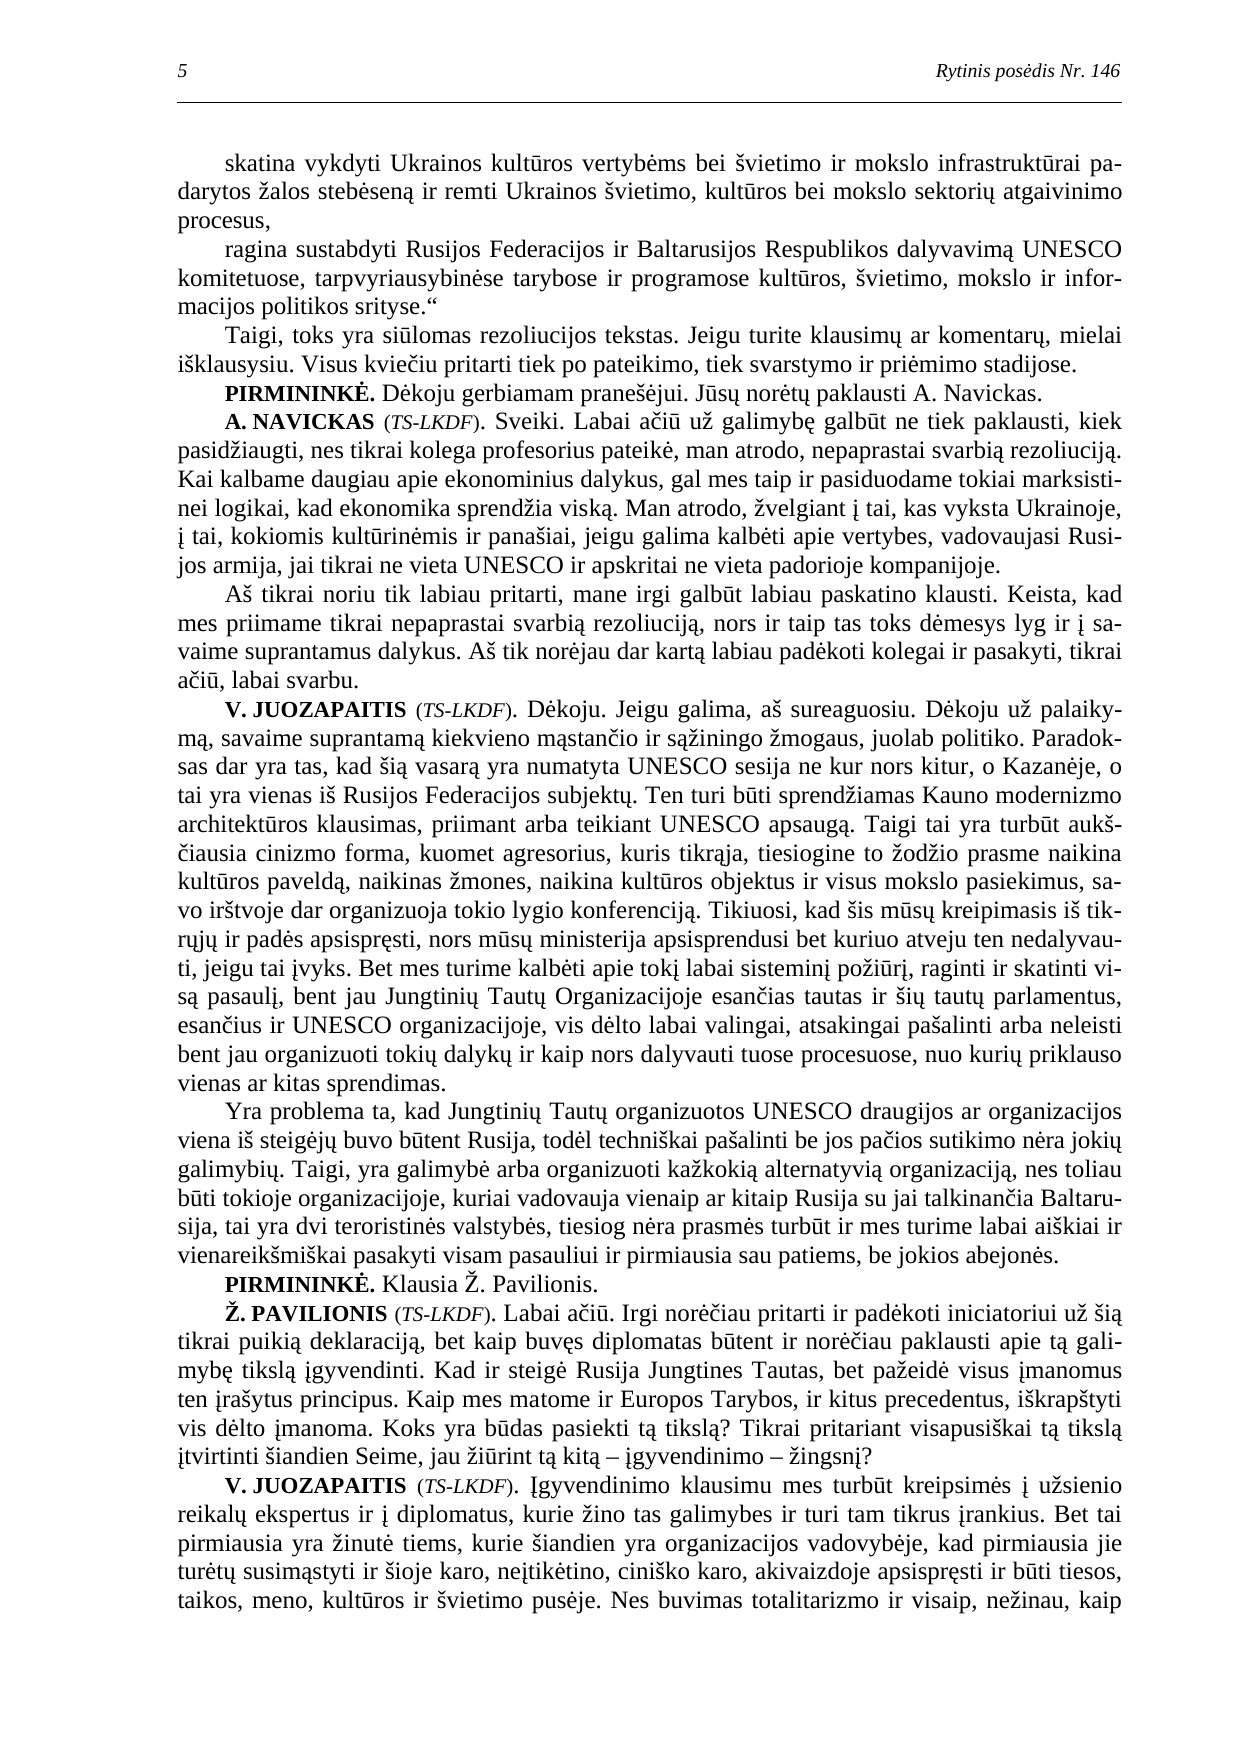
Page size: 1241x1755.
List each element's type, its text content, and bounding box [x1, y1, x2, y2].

text PIRMININKĖ. Dė­ko­ju ger­bia­mam pra­ne­šė­jui. Jū­sų no­rė­tų pa­klaus­ti A. Na­vic­kas. [177, 378, 1122, 406]
text PIRMININKĖ. Klau­sia Ž. Pa­vi­lio­nis. [177, 1269, 1122, 1298]
text V. JUOZAPAITIS (TS-LKDF). Įgy­ven­di­ni­mo klau­si­mu mes tur­būt kreip­si­mės į už­sie­nio rei­ka­lų eks­per­tus ir į di­plo­ma­tus, ku­rie ži­no tas ga­li­my­bes ir tu­ri tam tik­rus įran­kius. Bet tai pir­miau­sia yra ži­nu­tė tiems, ku­rie šian­dien yra or­ga­ni­za­ci­jos va­do­vy­bė­je, kad pir­miau­sia jie tu­rė­tų su­si­mąs­ty­ti ir šio­je ka­ro, ne­įti­kė­ti­no, ci­niš­ko ka­ro, aki­vaiz­do­je ap­si­spręs­ti ir bū­ti tie­sos, tai­kos, me­no, kul­tū­ros ir švie­ti­mo pu­sė­je. Nes bu­vi­mas to­ta­li­ta­riz­mo ir vi­saip, ne­ži­nau, kaip [177, 1470, 1122, 1614]
text A. NAVICKAS (TS-LKDF). Svei­ki. La­bai ačiū už ga­li­my­bę gal­būt ne tiek pa­klaus­ti, kiek pa­si­džiaug­ti, nes tik­rai ko­le­ga pro­fe­so­rius pa­tei­kė, man at­ro­do, ne­pa­pras­tai svar­bią re­zo­liu­ci­ją. Kai kal­ba­me dau­giau apie eko­no­mi­nius da­ly­kus, gal mes taip ir pa­si­duo­da­me to­kiai mark­sis­ti­nei lo­gi­kai, kad eko­no­mi­ka spren­džia vis­ką. Man at­ro­do, žvel­giant į tai, kas vyks­ta Uk­rai­no­je, į tai, ko­kio­mis kul­tū­ri­nė­mis ir pa­na­šiai, jei­gu ga­li­ma kal­bė­ti apie ver­ty­bes, va­do­vau­ja­si Ru­si­jos ar­mi­ja, jai tik­rai ne vie­ta UNESCO ir ap­skri­tai ne vie­ta pa­do­rio­je kom­pa­ni­jo­je. [177, 406, 1122, 579]
text Aš tik­rai no­riu tik la­biau pri­tar­ti, ma­ne ir­gi gal­būt la­biau pa­ska­ti­no klaus­ti. Keis­ta, kad mes pri­ima­me tik­rai ne­pa­pras­tai svar­bią re­zo­liu­ci­ją, nors ir taip tas toks dė­me­sys lyg ir į sa­vai­me su­pran­ta­mus da­ly­kus. Aš tik no­rė­jau dar kar­tą la­biau pa­dė­ko­ti ko­le­gai ir pa­sa­ky­ti, tik­rai ačiū, la­bai svar­bu. [177, 579, 1122, 694]
text ra­gi­na su­stab­dy­ti Ru­si­jos Fe­de­ra­ci­jos ir Bal­ta­ru­si­jos Res­pub­li­kos da­ly­va­vi­mą UNESCO ko­mi­te­tuo­se, tarp­vy­riau­sy­bi­nė­se ta­ry­bo­se ir pro­gra­mo­se kul­tū­ros, švie­ti­mo, moks­lo ir in­for­ma­ci­jos po­li­ti­kos sri­ty­se.“ [177, 234, 1122, 320]
text ska­ti­na vyk­dy­ti Uk­rai­nos kul­tū­ros ver­ty­bėms bei švie­ti­mo ir moks­lo in­fra­struk­tū­rai pa­dary­tos ža­los ste­bė­se­ną ir rem­ti Uk­rai­nos švie­ti­mo, kul­tū­ros bei moks­lo sek­to­rių at­gai­vi­ni­mo pro­ce­sus, [177, 148, 1122, 234]
text Yra pro­ble­ma ta, kad Jung­ti­nių Tau­tų or­ga­ni­zuo­tos UNESCO drau­gi­jos ar or­ga­ni­za­ci­jos vie­na iš stei­gė­jų bu­vo bū­tent Ru­si­ja, to­dėl tech­niš­kai pa­ša­lin­ti be jos pa­čios su­ti­ki­mo nė­ra jo­kių ga­li­my­bių. Tai­gi, yra ga­li­my­bė ar­ba or­ga­ni­zuo­ti kaž­ko­kią al­ter­na­ty­vią or­ga­ni­za­ci­ją, nes to­liau bū­ti to­kio­je or­ga­ni­za­ci­jo­je, ku­riai va­do­vau­ja vie­naip ar ki­taip Ru­si­ja su jai tal­ki­nan­čia Bal­ta­ru­si­ja, tai yra dvi te­ro­ris­ti­nės vals­ty­bės, tie­siog nė­ra pras­mės tur­būt ir mes tu­ri­me la­bai aiš­kiai ir vie­na­reikš­miš­kai pa­sa­ky­ti vi­sam pa­sau­liui ir pir­miau­sia sau pa­tiems, be jo­kios abe­jo­nės. [177, 1096, 1122, 1269]
text V. JUOZAPAITIS (TS-LKDF). Dė­ko­ju. Jei­gu ga­li­ma, aš su­re­a­guo­siu. Dė­ko­ju už pa­lai­ky­mą, sa­vai­me su­pran­ta­mą kiek­vie­no mąs­tan­čio ir są­ži­nin­go žmo­gaus, juo­lab po­li­ti­ko. Pa­ra­dok­sas dar yra tas, kad šią va­sa­rą yra nu­ma­ty­ta UNESCO se­si­ja ne kur nors ki­tur, o Ka­za­nė­je, o tai yra vie­nas iš Ru­si­jos Fe­de­ra­ci­jos sub­jek­tų. Ten tu­ri bū­ti spren­džia­mas Kau­no mo­der­niz­mo ar­chi­tek­tū­ros klau­si­mas, pri­imant ar­ba tei­kiant UNESCO ap­sau­gą. Tai­gi tai yra tur­būt aukš­čiau­sia ci­niz­mo for­ma, kuo­met ag­re­so­rius, ku­ris tik­rą­ja, tie­sio­gi­ne to žo­džio pras­me nai­ki­na kul­tū­ros pa­vel­dą, nai­ki­nas žmo­nes, nai­ki­na kul­tū­ros ob­jek­tus ir vi­sus moks­lo pa­sie­ki­mus, sa­vo iršt­vo­je dar or­ga­ni­zuo­ja to­kio ly­gio kon­fe­ren­ci­ją. Ti­kiuo­si, kad šis mū­sų krei­pi­ma­sis iš tik­rų­jų ir pa­dės ap­si­spręs­ti, nors mū­sų mi­nis­te­ri­ja ap­si­spren­du­si bet ku­riuo at­ve­ju ten ne­da­ly­vau­ti, jei­gu tai įvyks. Bet mes tu­ri­me kal­bė­ti apie to­kį la­bai sis­te­mi­nį po­žiū­rį, ra­gin­ti ir ska­tin­ti vi­są pa­sau­lį, bent jau Jung­ti­nių Tau­tų Or­ga­ni­za­ci­jo­je esan­čias tau­tas ir šių tau­tų par­la­men­tus, esan­čius ir UNESCO or­ga­ni­za­ci­jo­je, vis dėl­to la­bai va­lin­gai, at­sa­kin­gai pa­ša­lin­ti ar­ba ne­leis­ti bent jau or­ga­ni­zuo­ti to­kių da­ly­kų ir kaip nors da­ly­vau­ti tuo­se pro­ce­suo­se, nuo ku­rių pri­klau­so vie­nas ar ki­tas spren­di­mas. [177, 694, 1122, 1096]
text Ž. PAVILIONIS (TS-LKDF). La­bai ačiū. Ir­gi no­rė­čiau pri­tar­ti ir pa­dė­ko­ti ini­cia­to­riui už šią tik­rai pui­kią de­kla­ra­ci­ją, bet kaip bu­vęs di­plo­ma­tas bū­tent ir no­rė­čiau pa­klaus­ti apie tą ga­li­my­bę tiks­lą įgy­ven­din­ti. Kad ir stei­gė Ru­si­ja Jung­ti­nes Tau­tas, bet pa­žei­dė vi­sus įma­no­mus ten įra­šy­tus prin­ci­pus. Kaip mes ma­to­me ir Eu­ro­pos Ta­ry­bos, ir ki­tus pre­ce­den­tus, iš­krapš­ty­ti vis dėl­to įma­no­ma. Koks yra bū­das pa­siek­ti tą tiks­lą? Tik­rai pri­ta­riant vi­sa­pu­siš­kai tą tiks­lą įtvir­tin­ti šian­dien Sei­me, jau žiū­rint tą ki­tą – įgy­ven­di­ni­mo – žings­nį? [177, 1298, 1122, 1470]
text Tai­gi, toks yra siū­lo­mas re­zo­liu­ci­jos teks­tas. Jei­gu tu­ri­te klau­si­mų ar ko­men­ta­rų, mie­lai iš­klau­sy­siu. Vi­sus kvie­čiu pri­tar­ti tiek po pa­tei­ki­mo, tiek svars­ty­mo ir pri­ėmi­mo sta­di­jo­se. [177, 320, 1122, 378]
